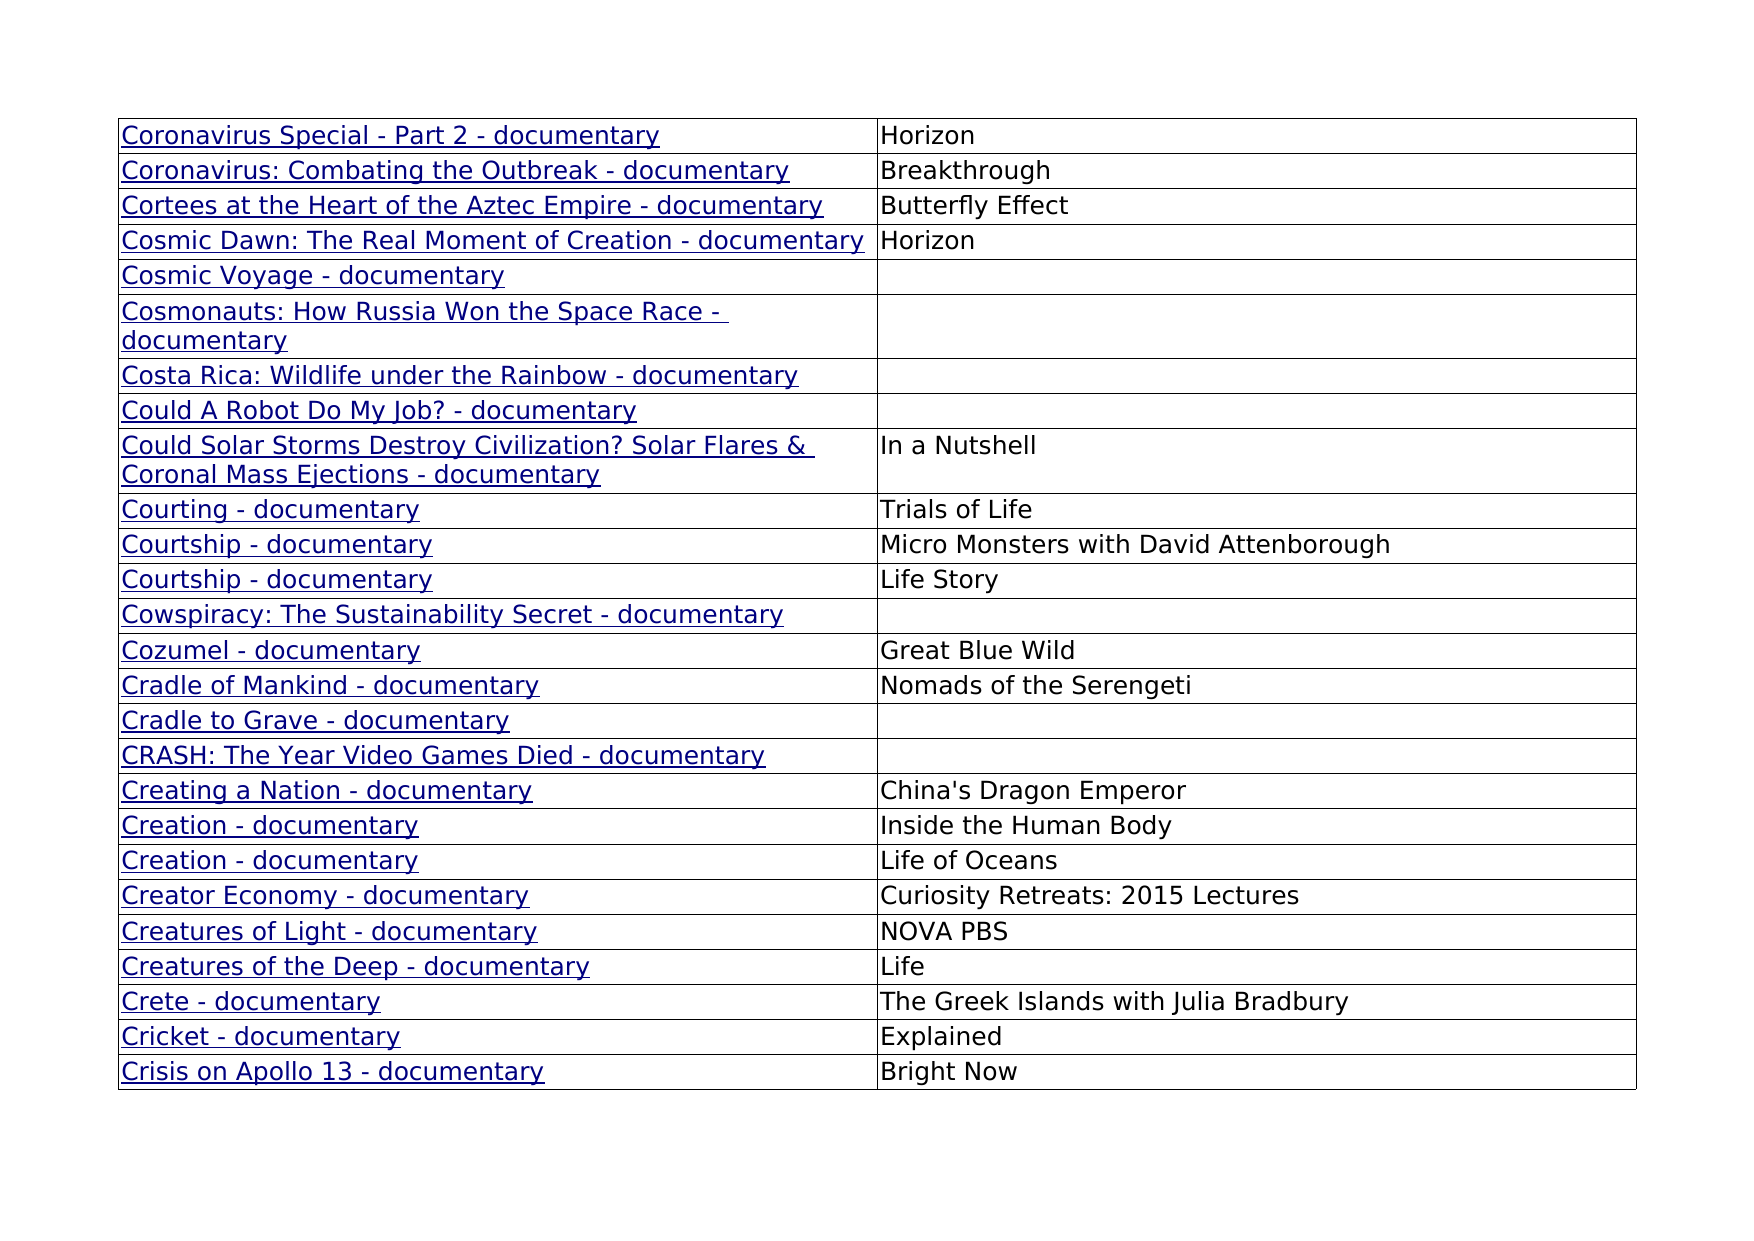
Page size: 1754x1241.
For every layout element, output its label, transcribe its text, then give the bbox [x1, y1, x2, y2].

table_cell Creating a Nation - documentary [119, 774, 877, 808]
table_cell Butterfly Effect [878, 189, 1636, 223]
table_cell [878, 260, 1636, 294]
table_cell NOVA PBS [878, 915, 1636, 949]
table_cell Cosmonauts: How Russia Won the Space Race - documentary [119, 295, 877, 358]
table_cell Courting - documentary [119, 494, 877, 527]
table_cell [878, 295, 1636, 358]
table_cell Cradle of Mankind - documentary [119, 669, 877, 703]
table_cell Creation - documentary [119, 809, 877, 843]
table_cell Cricket - documentary [119, 1020, 877, 1054]
table_cell Great Blue Wild [878, 634, 1636, 668]
table_cell Curiosity Retreats: 2015 Lectures [878, 880, 1636, 914]
table_cell Micro Monsters with David Attenborough [878, 529, 1636, 563]
table_cell Nomads of the Serengeti [878, 669, 1636, 703]
table_cell Courtship - documentary [119, 564, 877, 598]
table_cell Could A Robot Do My Job? - documentary [119, 394, 877, 428]
table_cell Creation - documentary [119, 845, 877, 878]
table_cell Courtship - documentary [119, 529, 877, 563]
table_cell Coronavirus Special - Part 2 - documentary [119, 119, 877, 153]
table_cell Life of Oceans [878, 845, 1636, 878]
table_cell [878, 739, 1636, 773]
table_cell Coronavirus: Combating the Outbreak - documentary [119, 154, 877, 188]
table_cell Cozumel - documentary [119, 634, 877, 668]
table_cell Inside the Human Body [878, 809, 1636, 843]
table_cell Cortees at the Heart of the Aztec Empire - documentary [119, 189, 877, 223]
table_cell [878, 599, 1636, 633]
table_cell Explained [878, 1020, 1636, 1054]
table_cell China's Dragon Emperor [878, 774, 1636, 808]
table_cell Cradle to Grave - documentary [119, 704, 877, 738]
table_cell Horizon [878, 119, 1636, 153]
table_cell Cosmic Voyage - documentary [119, 260, 877, 294]
table_cell Costa Rica: Wildlife under the Rainbow - documentary [119, 359, 877, 393]
table_cell Creator Economy - documentary [119, 880, 877, 914]
table_cell Horizon [878, 225, 1636, 258]
table_cell The Greek Islands with Julia Bradbury [878, 985, 1636, 1019]
table_cell Cosmic Dawn: The Real Moment of Creation - documentary [119, 225, 877, 258]
table_cell [878, 359, 1636, 393]
table_cell In a Nutshell [878, 429, 1636, 492]
table_cell CRASH: The Year Video Games Died - documentary [119, 739, 877, 773]
table_cell Creatures of the Deep - documentary [119, 950, 877, 984]
table_cell Life [878, 950, 1636, 984]
table_cell Crisis on Apollo 13 - documentary [119, 1055, 877, 1089]
table_cell Could Solar Storms Destroy Civilization? Solar Flares & Coronal Mass Ejections - documentary [119, 429, 877, 492]
table_cell Crete - documentary [119, 985, 877, 1019]
table_cell Cowspiracy: The Sustainability Secret - documentary [119, 599, 877, 633]
table_cell Creatures of Light - documentary [119, 915, 877, 949]
table_cell Bright Now [878, 1055, 1636, 1089]
table_cell Breakthrough [878, 154, 1636, 188]
table_cell Life Story [878, 564, 1636, 598]
table_cell [878, 394, 1636, 428]
table_cell [878, 704, 1636, 738]
table_cell Trials of Life [878, 494, 1636, 527]
